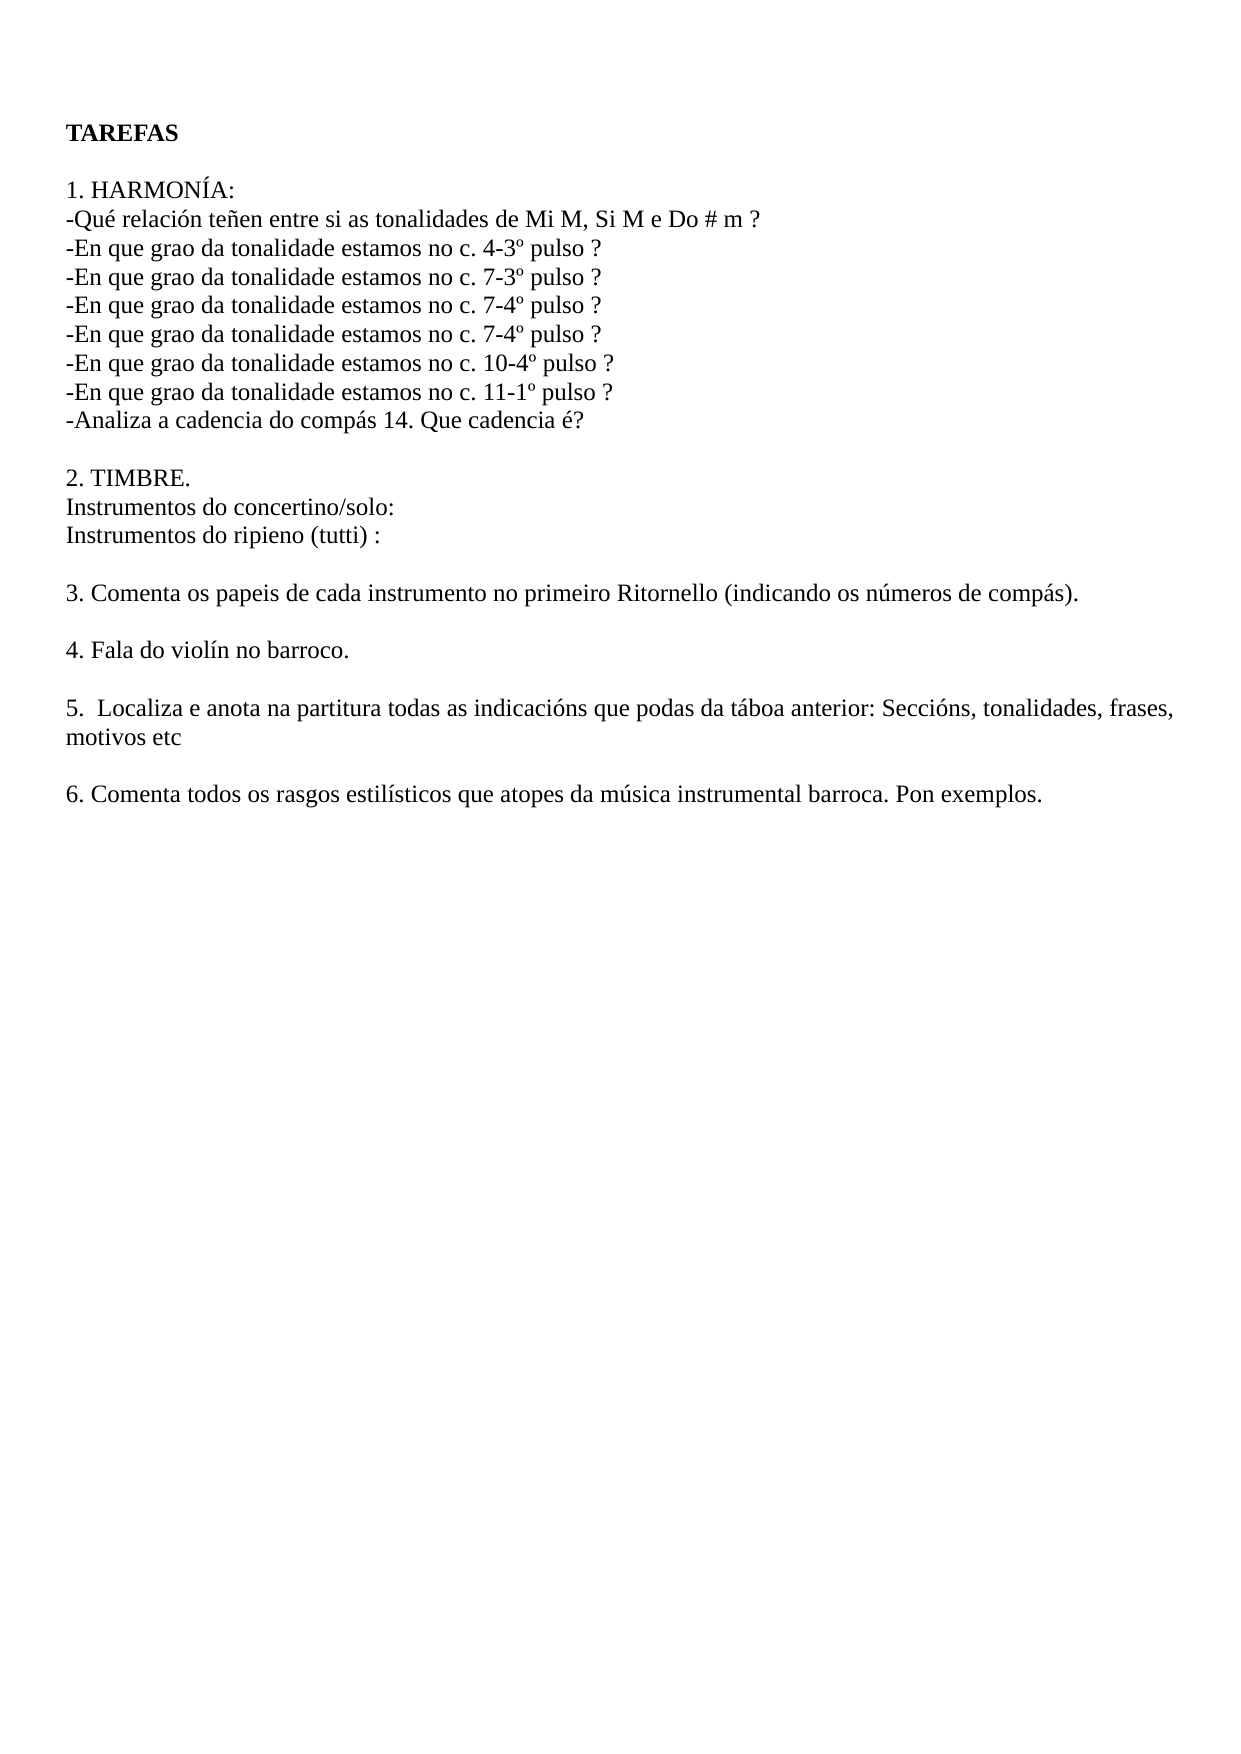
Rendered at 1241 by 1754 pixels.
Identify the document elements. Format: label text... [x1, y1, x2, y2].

text -Qué relación teñen entre si as tonalidades de Mi M, Si M e Do # m ? [66, 204, 1179, 233]
text Instrumentos do ripieno (tutti) : [66, 521, 1179, 549]
text -En que grao da tonalidade estamos no c. 7-4º pulso ? [66, 319, 1179, 348]
text -En que grao da tonalidade estamos no c. 4-3º pulso ? [66, 233, 1179, 262]
text -En que grao da tonalidade estamos no c. 7-3º pulso ? [66, 262, 1179, 291]
text 3. Comenta os papeis de cada instrumento no primeiro Ritornello (indicando os números de compás). [66, 578, 1179, 607]
text 2. TIMBRE. [66, 463, 1179, 492]
text -Analiza a cadencia do compás 14. Que cadencia é? [66, 406, 1179, 434]
text 1. HARMONÍA: [66, 176, 1179, 204]
text 5. Localiza e anota na partitura todas as indicacións que podas da táboa anterior: Seccións, tonalidades, frases, motivos etc [66, 693, 1179, 751]
text TAREFAS [66, 118, 1179, 147]
text -En que grao da tonalidade estamos no c. 11-1º pulso ? [66, 377, 1179, 406]
text 6. Comenta todos os rasgos estilísticos que atopes da música instrumental barroca. Pon exemplos. [66, 779, 1179, 808]
text 4. Fala do violín no barroco. [66, 636, 1179, 664]
text Instrumentos do concertino/solo: [66, 492, 1179, 521]
text -En que grao da tonalidade estamos no c. 10-4º pulso ? [66, 348, 1179, 377]
text -En que grao da tonalidade estamos no c. 7-4º pulso ? [66, 291, 1179, 319]
